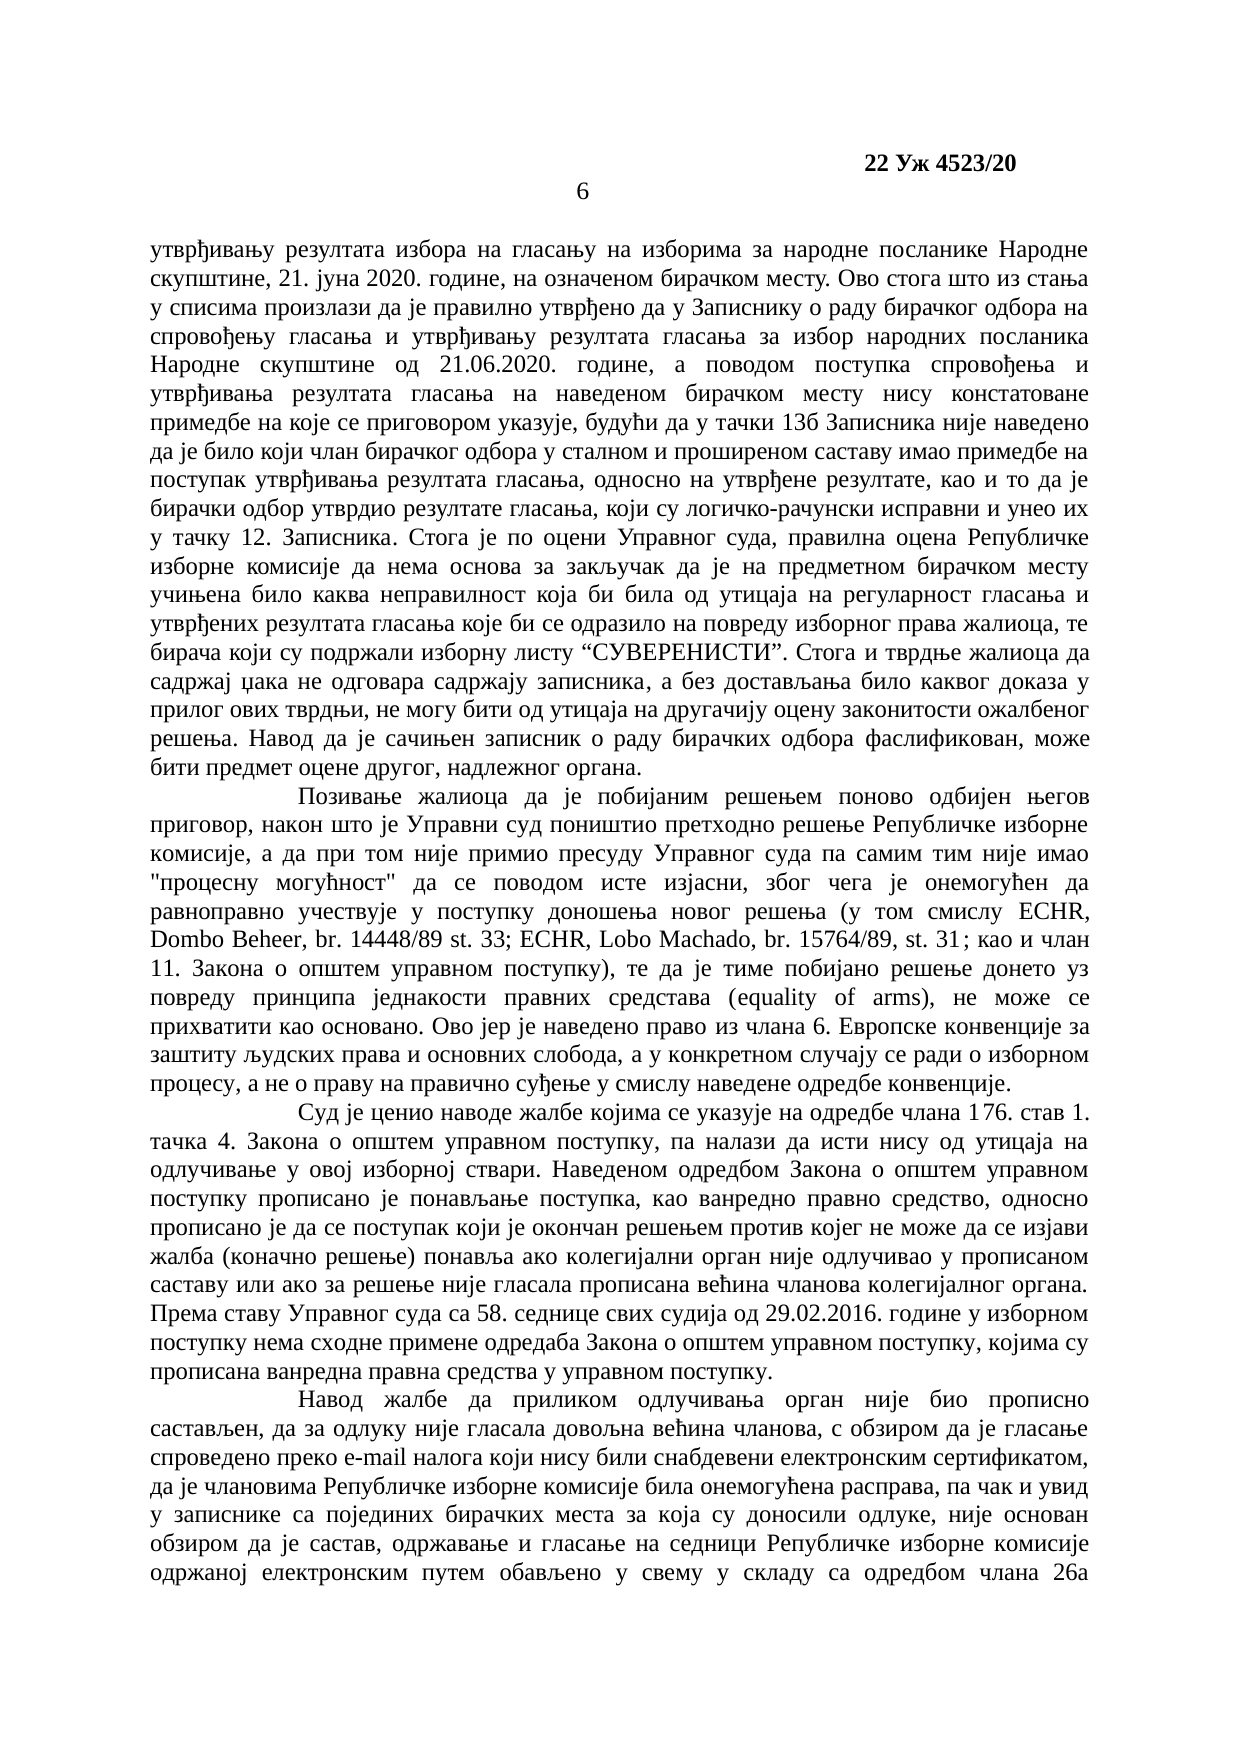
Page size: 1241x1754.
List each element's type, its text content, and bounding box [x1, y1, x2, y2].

text Навод жалбе да приликом одлучивања орган није био прописно састављен, да за одлуку није гласала довољна већина чланова, с обзиром да је гласање спроведено преко e-mail налога који нису били снабдевени електронским сертификатом, да је члановима Републичке изборне комисије била онемогућена расправа, па чак и увид у записнике са појединих бирачких места за која су доносили одлуке, није основан обзиром да је састав, одржавање и гласање на седници Републичке изборне комисије одржаној електронским путем обављено у свему у складу са одредбом члана 26а [150, 1384, 1090, 1586]
text Суд је ценио наводе жалбе којима се указује на одредбе члана 176. став 1. тачка 4. Закона о општем управном поступку, па налази да исти нису од утицаја на одлучивање у овој изборној ствари. Наведеном одредбом Закона о општем управном поступку прописано је понављање поступка, као ванредно правно средство, односно прописано је да се поступак који је окончан решењем против којег не може да се изјави жалба (коначно решење) понавља ако колегијални орган није одлучивао у прописаном саставу или ако за решење није гласала прописана већина чланова колегијалног органа. Према ставу Управног суда са 58. седнице свих судија од 29.02.2016. године у изборном поступку нема сходне примене одредаба Закона о општем управном поступку, којима су прописана ванредна правна средства у управном поступку. [150, 1097, 1090, 1384]
text утврђивању резултата избора на гласању на изборима за народне посланике Народне скупштине, 21. јуна 2020. године, на означеном бирачком месту. Ово стога што из стања у списима произлази да је правилно утврђено да у Записнику о раду бирачког одбора на спровођењу гласања и утврђивању резултата гласања за избор народних посланика Народне скупштине од 21.06.2020. године, а поводом поступка спровођења и утврђивања резултата гласања на наведеном бирачком месту нису констатоване примедбе на које се приговором указује, будући да у тачки 13б Записника није наведено да је било који члан бирачког одбора у сталном и проширеном саставу имао примедбе на поступак утврђивања резултата гласања, односно на утврђене резултате, као и то да је бирачки одбор утврдио резултате гласања, који су логичко-рачунски исправни и унео их у тачку 12. Записника. Стога је по оцени Управног суда, правилна оцена Републичке изборне комисије да нема основа за закључак да је на предметном бирачком месту учињена било каква неправилност која би била од утицаја на регуларност гласања и утврђених резултата гласања које би се одразило на повреду изборног права жалиоца, те бирача који су подржали изборну листу “СУВЕРЕНИСТИ”. Стога и тврдње жалиоца да садржај џака не одговара садржају записника, а без достављања било каквог доказа у прилог ових тврдњи, не могу бити од утицаја на другачију оцену законитости ожалбеног решења. Навод да је сачињен записник о раду бирачких одбора фаслификован, може бити предмет оцене другог, надлежног органа. [150, 234, 1090, 781]
text Позивање жалиоца да је побијаним решењем поново одбијен његов приговор, након што је Управни суд поништио претходно решење Републичке изборне комисије, а да при том није примио пресуду Управног суда па самим тим није имао "процесну могућност" да се поводом исте изјасни, због чега је онемогућен да равноправно учествује у поступку доношења новог решења (у том смислу ECHR, Dombo Beheer, br. 14448/89 st. 33; ECHR, Lobo Machado, br. 15764/89, st. 31; као и члан 11. Закона о општем управном поступку), те да је тиме побијано решење донето уз повреду принципа једнакости правних средстава (equality of arms), не може се прихватити као основано. Ово јер је наведено право из члана 6. Европске конвенције за заштиту људских права и основних слобода, а у конкретном случају се ради о изборном процесу, а не о праву на правично суђење у смислу наведене одредбе конвенције. [150, 781, 1090, 1097]
